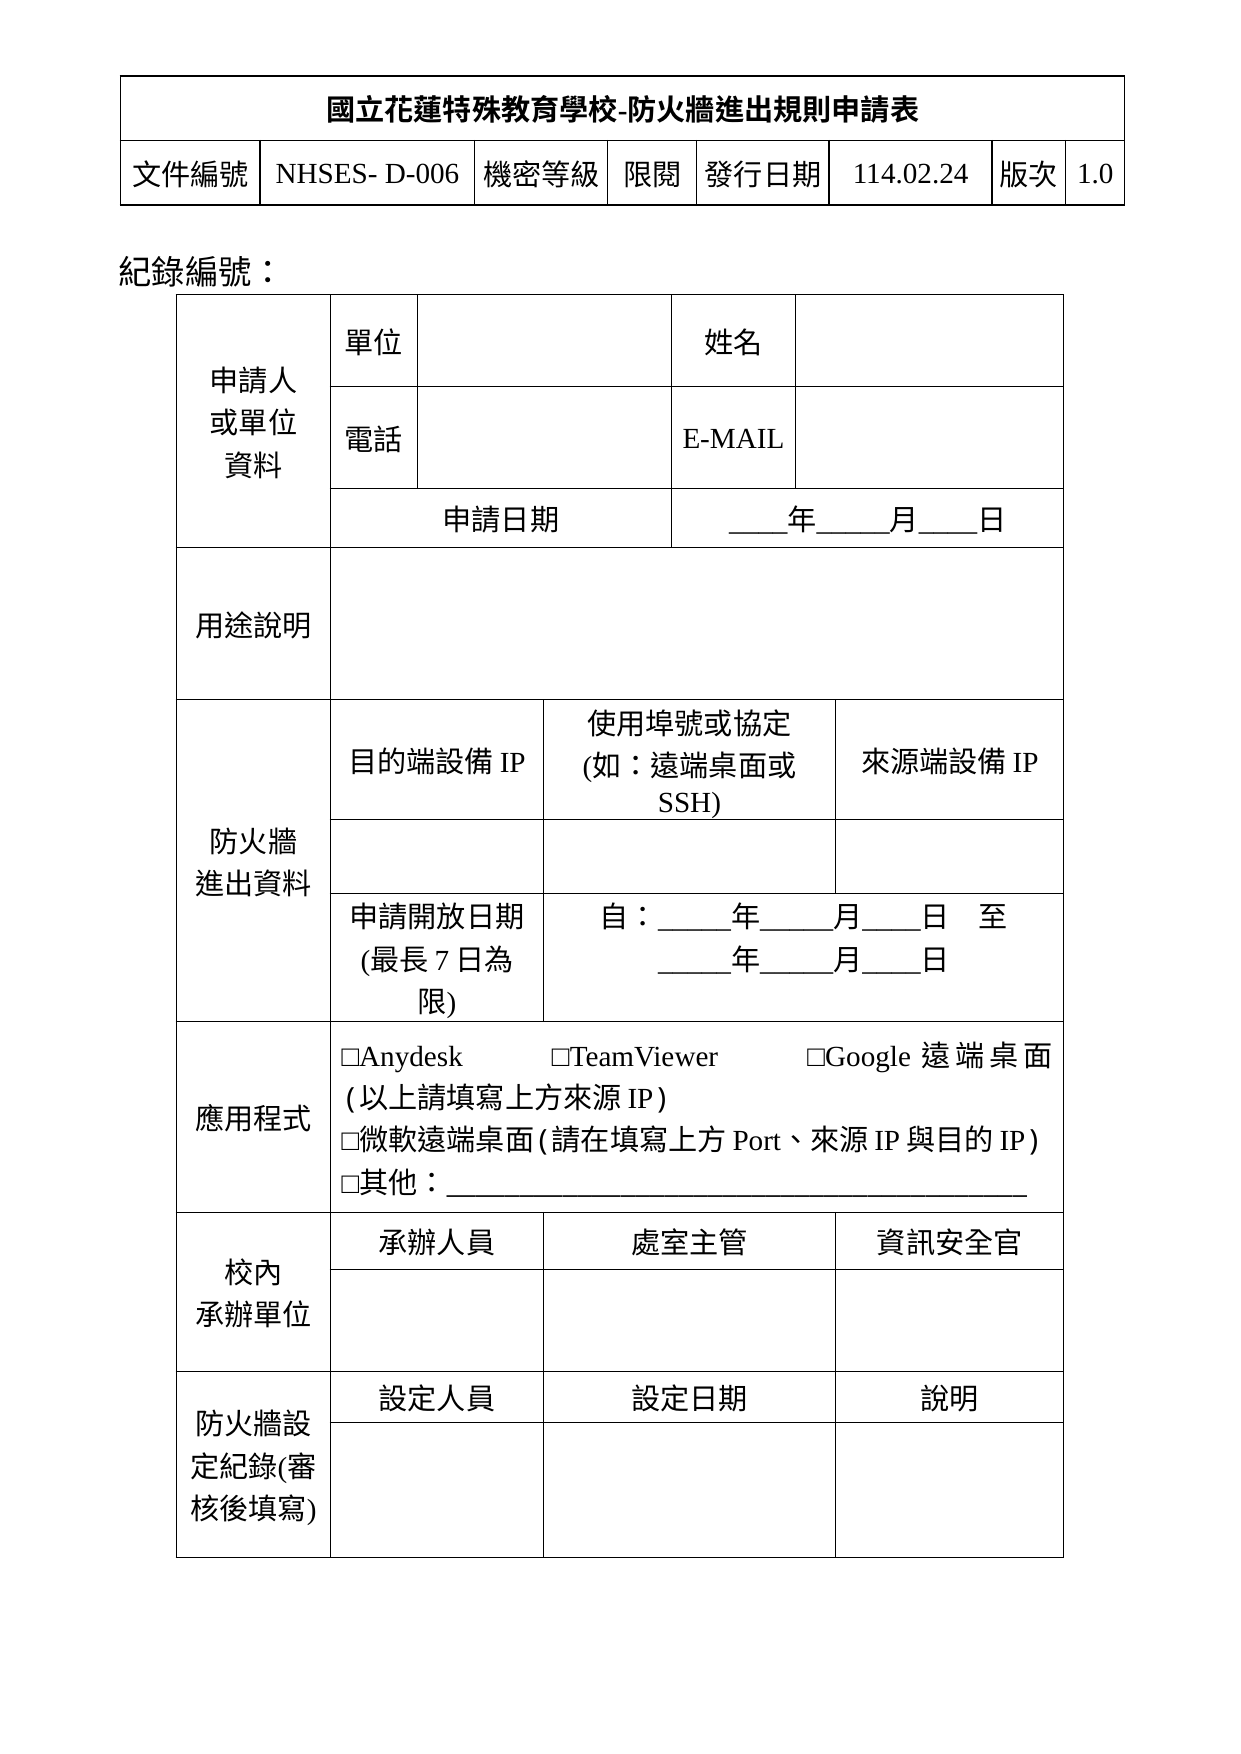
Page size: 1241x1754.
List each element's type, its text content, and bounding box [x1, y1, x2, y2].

table_cell 使用埠號或協定 (如：遠端桌面或SSH) [544, 700, 835, 818]
table_cell [544, 1270, 835, 1371]
table_cell 申請開放日期 (最長7日為限) [331, 894, 543, 1021]
table_cell 說明 [836, 1372, 1063, 1422]
table_cell 來源端設備IP [836, 700, 1063, 818]
table_header 姓名 [672, 295, 795, 386]
table_header [418, 295, 671, 386]
text 紀錄編號： [118, 246, 1122, 294]
table_cell 校內 承辦單位 [177, 1213, 330, 1371]
table_cell [836, 1270, 1063, 1371]
table_header [796, 295, 1063, 386]
table_cell 申請日期 [331, 489, 671, 547]
table_cell [331, 548, 1063, 699]
table_cell 處室主管 [544, 1213, 835, 1269]
table_cell [418, 387, 671, 488]
table_cell [796, 387, 1063, 488]
table_cell E-MAIL [672, 387, 795, 488]
table_cell 設定日期 [544, 1372, 835, 1422]
table_cell 電話 [331, 387, 417, 488]
table_cell [836, 1423, 1063, 1557]
table_cell [331, 1423, 543, 1557]
table_cell □Anydesk □TeamViewer □Google遠端桌面 (以上請填寫上方來源IP) □微軟遠端桌面(請在填寫上方Port、來源IP與目的IP) □其他：________________________________________ [331, 1022, 1063, 1212]
table_cell 目的端設備IP [331, 700, 543, 818]
table_header 申請人 或單位 資料 [177, 295, 330, 547]
table_cell ____年_____月____日 [672, 489, 1063, 547]
table_cell [544, 1423, 835, 1557]
table_cell [331, 1270, 543, 1371]
table_cell [544, 820, 835, 893]
table_cell 應用程式 [177, 1022, 330, 1212]
table_cell [331, 820, 543, 893]
table_cell 承辦人員 [331, 1213, 543, 1269]
table_cell 防火牆 進出資料 [177, 700, 330, 1021]
table_cell 自：_____年_____月____日 至 _____年_____月____日 [544, 894, 1063, 1021]
table_cell [836, 820, 1063, 893]
table_cell 設定人員 [331, 1372, 543, 1422]
table_cell 防火牆設定紀錄(審核後填寫) [177, 1372, 330, 1557]
table_cell 資訊安全官 [836, 1213, 1063, 1269]
table_header 單位 [331, 295, 417, 386]
table_cell 用途說明 [177, 548, 330, 699]
